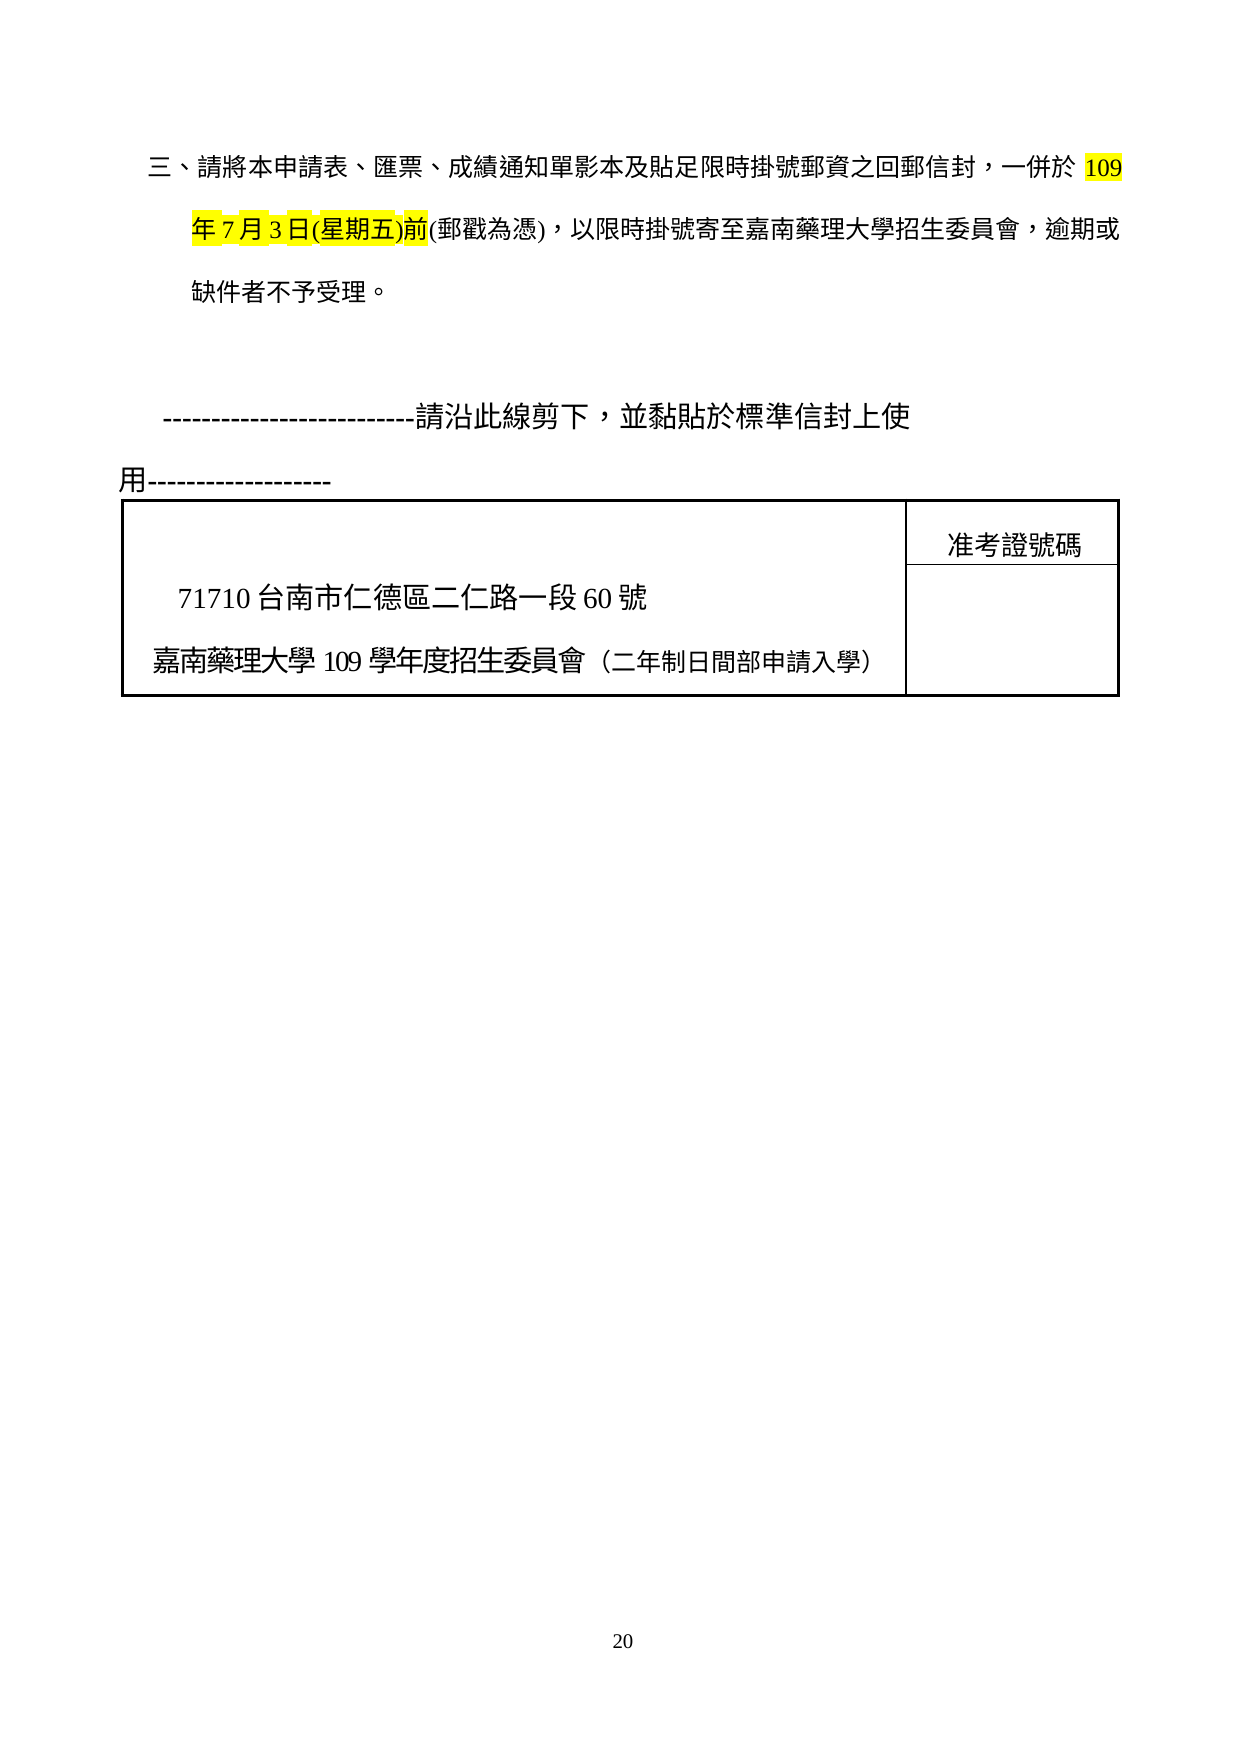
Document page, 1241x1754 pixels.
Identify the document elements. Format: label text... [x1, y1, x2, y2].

text --------------------------請沿此線剪下，並黏貼於標準信封上使用------------------- [118, 373, 1122, 498]
table_cell [907, 565, 1117, 694]
table_header 准考證號碼 [907, 502, 1117, 564]
text 三、請將本申請表、匯票、成績通知單影本及貼足限時掛號郵資之回郵信封，一併於109年7月3日(星期五)前(郵戳為憑)，以限時掛號寄至嘉南藥理大學招生委員會，逾期或缺件者不予受理。 [147, 123, 1122, 311]
table_header 71710台南市仁德區二仁路一段60號 嘉南藥理大學109學年度招生委員會（二年制日間部申請入學） [124, 502, 905, 694]
